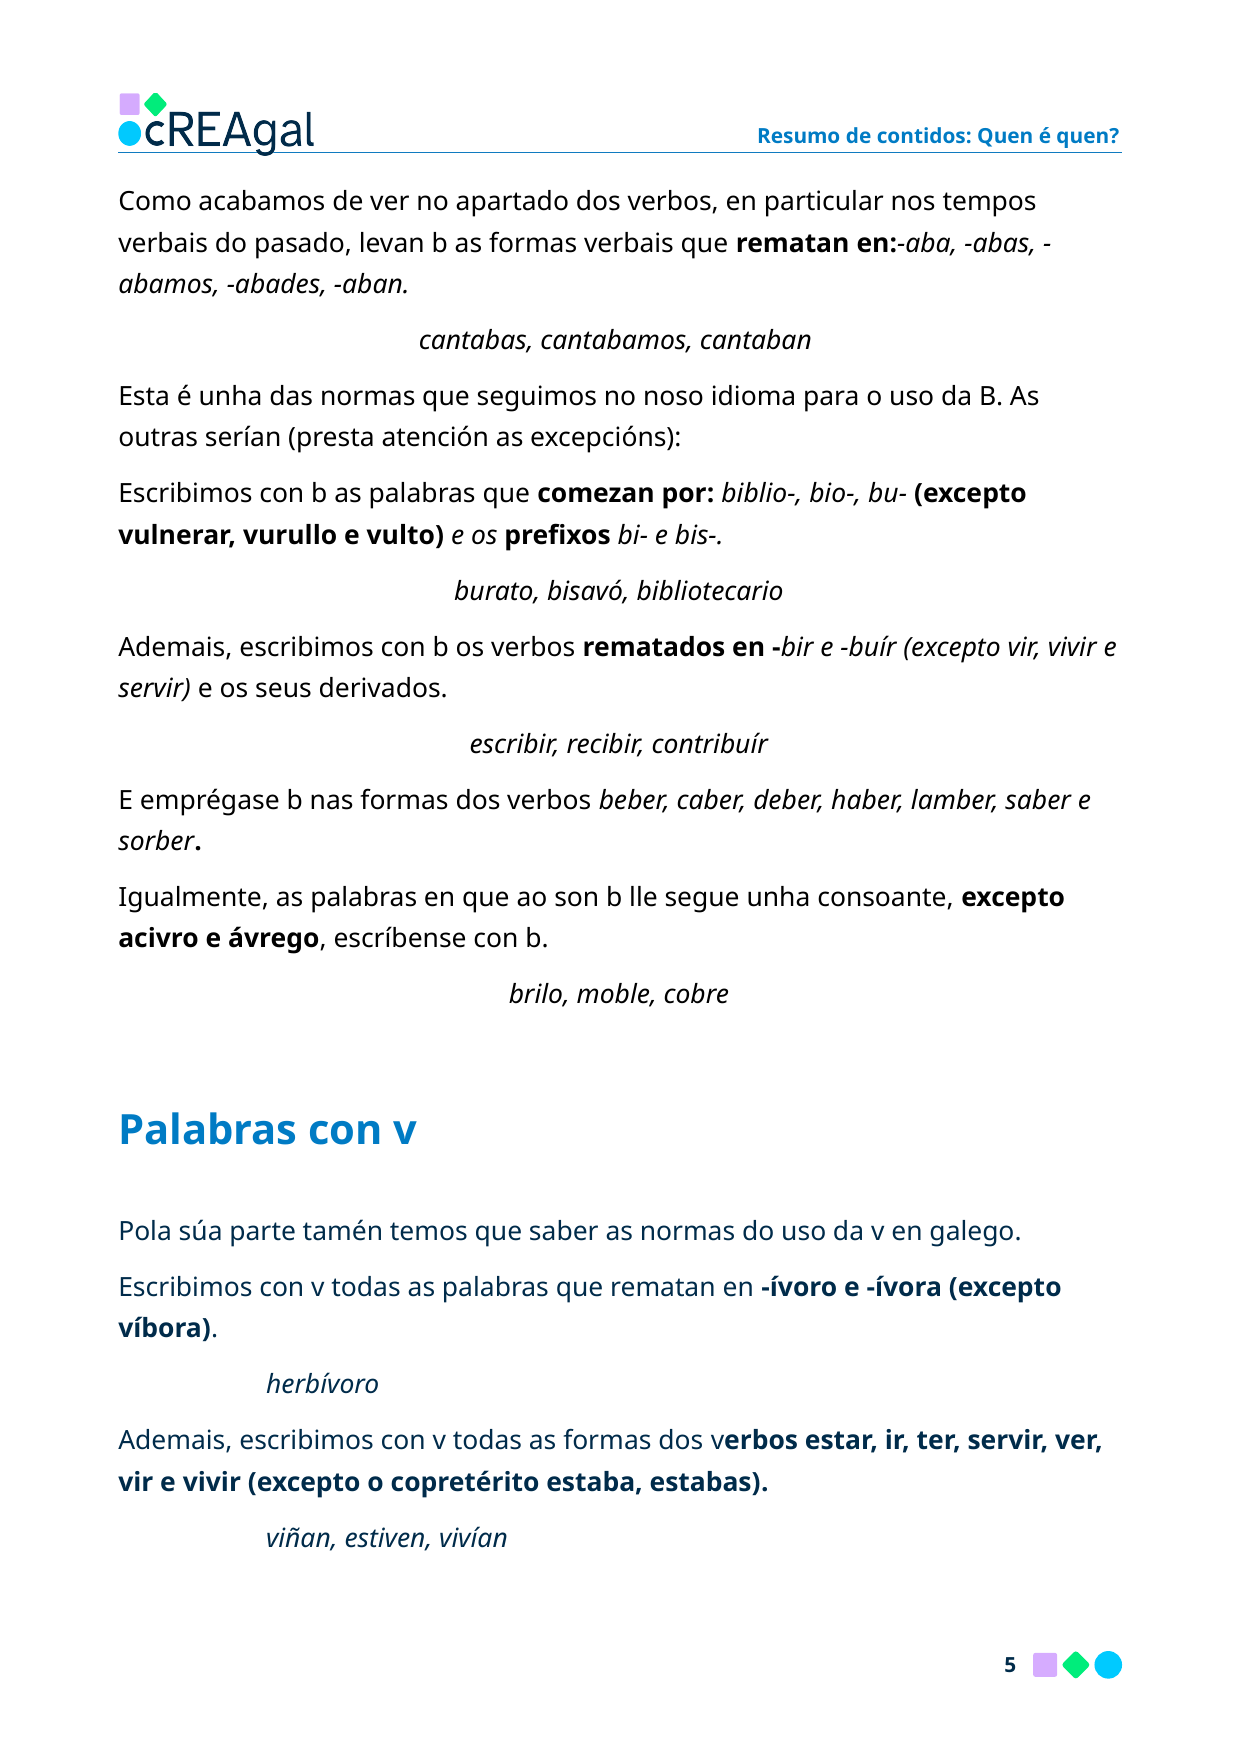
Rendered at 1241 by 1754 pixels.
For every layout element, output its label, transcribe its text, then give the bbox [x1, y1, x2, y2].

text burato, bisavó, bibliotecario [118, 572, 1122, 608]
text Ademais, escribimos con v todas as formas dos verbos estar, ir, ter, servir, ver, vir e vivir (excepto o copretérito estaba, estabas). [118, 1421, 1122, 1499]
text Escribimos con b as palabras que comezan por: biblio-, bio-, bu- (excepto vulnerar, vurullo e vulto) e os prefixos bi- e bis-. [118, 474, 1122, 552]
text cantabas, cantabamos, cantaban [118, 321, 1122, 357]
text escribir, recibir, contribuír [118, 725, 1122, 761]
text Pola súa parte tamén temos que saber as normas do uso da v en galego. [118, 1212, 1122, 1248]
text E emprégase b nas formas dos verbos beber, caber, deber, haber, lamber, saber e sorber. [118, 781, 1122, 858]
text Escribimos con v todas as palabras que rematan en -ívoro e -ívora (excepto víbora). [118, 1268, 1122, 1346]
text viñan, estiven, vivían [266, 1519, 1122, 1555]
text Igualmente, as palabras en que ao son b lle segue unha consoante, excepto acivro e ávrego, escríbense con b. [118, 878, 1122, 956]
text Como acabamos de ver no apartado dos verbos, en particular nos tempos verbais do pasado, levan b as formas verbais que rematan en:-aba, -abas, -abamos, -abades, -aban. [118, 182, 1122, 301]
text Palabras con v [118, 1099, 1122, 1156]
text brilo, moble, cobre [118, 975, 1122, 1011]
text herbívoro [266, 1365, 1122, 1401]
picture [118, 93, 314, 156]
text Esta é unha das normas que seguimos no noso idioma para o uso da B. As outras serían (presta atención as excepcións): [118, 377, 1122, 454]
text Ademais, escribimos con b os verbos rematados en -bir e -buír (excepto vir, vivir e servir) e os seus derivados. [118, 628, 1122, 705]
